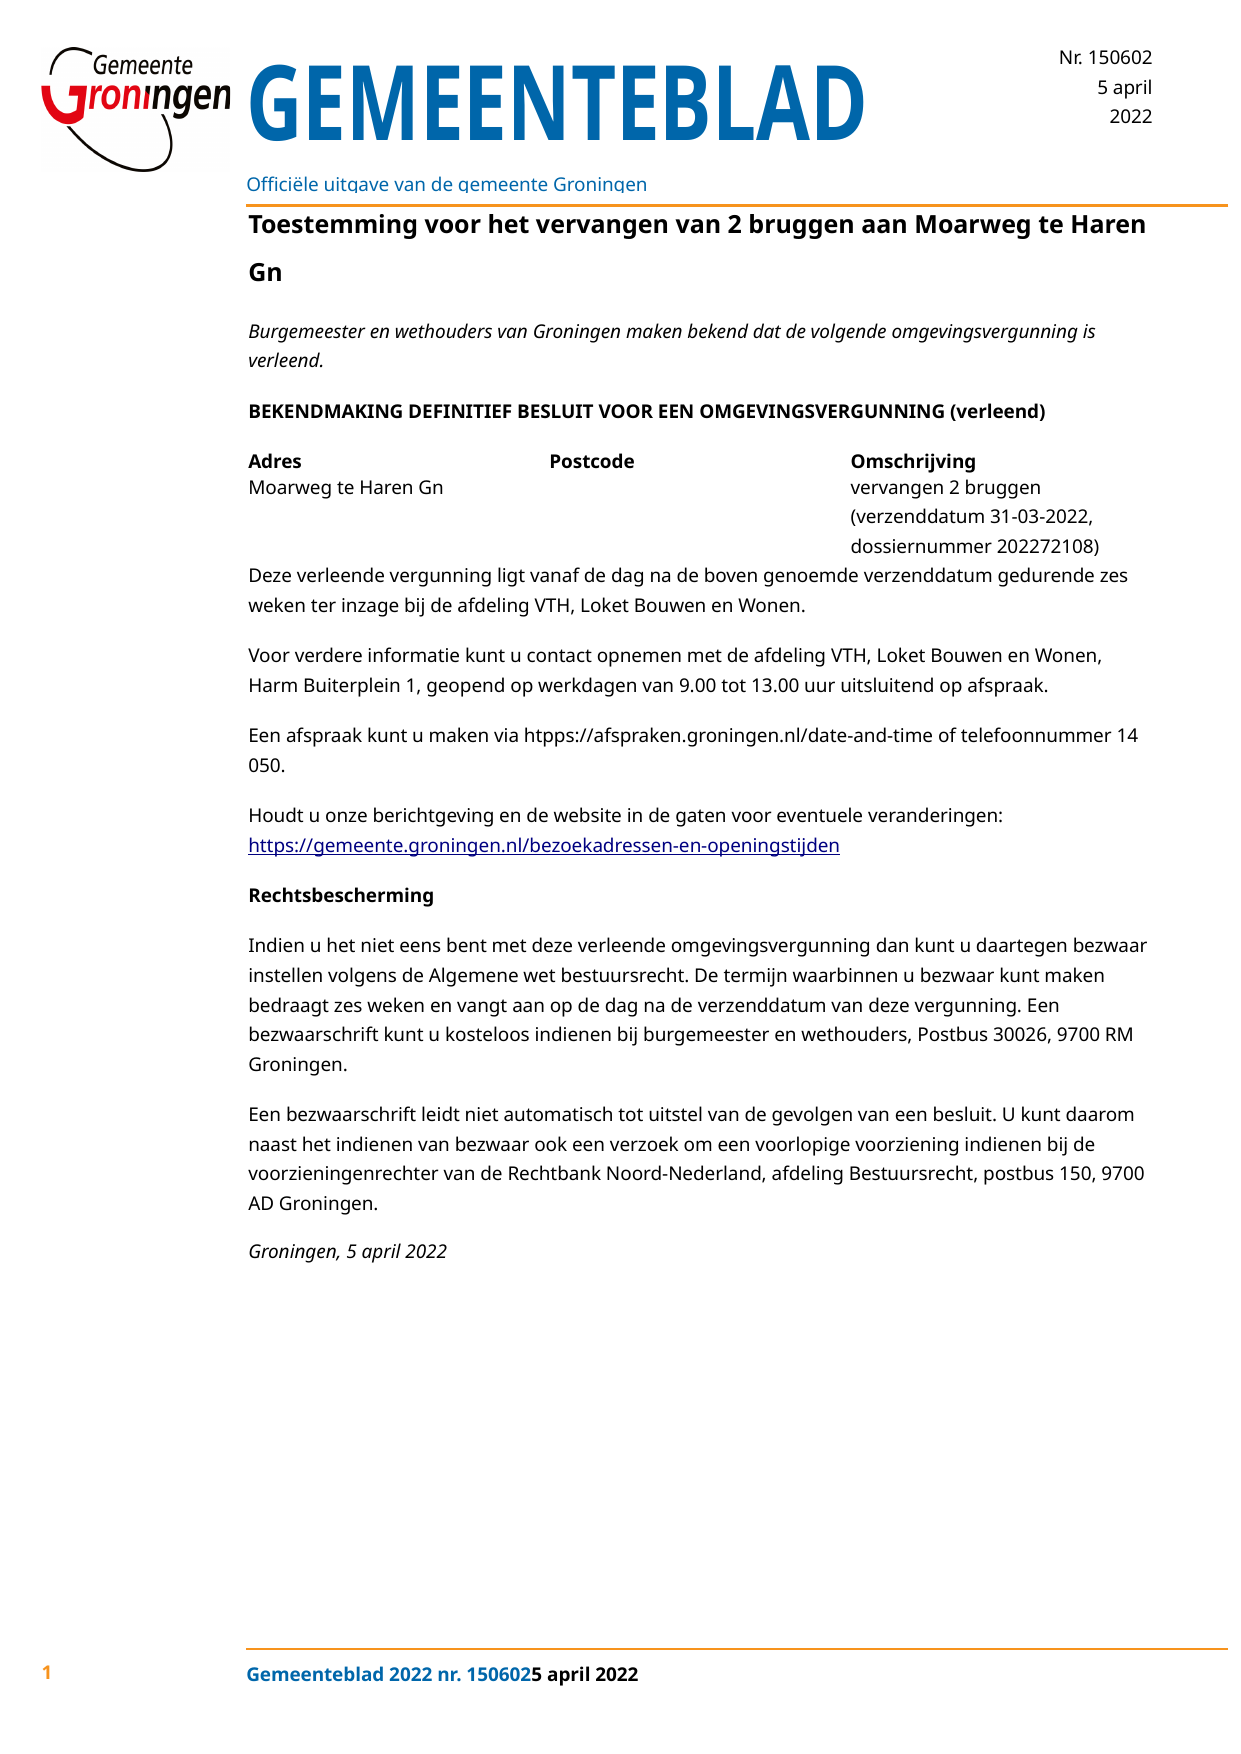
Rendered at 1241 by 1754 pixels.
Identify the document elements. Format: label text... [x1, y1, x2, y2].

text Houdt u onze berichtgeving en de website in de gaten voor eventuele veranderingen: https://gemeente.groningen.nl/bezoekadressen-en-openingstijden [248, 802, 1152, 858]
table_header Omschrijving [850, 449, 1152, 474]
text Een bezwaarschrift leidt niet automatisch tot uitstel van de gevolgen van een besluit. U kunt daarom naast het indienen van bezwaar ook een verzoek om een voorlopige voorziening indienen bij de voorzieningenrechter van de Rechtbank Noord-Nederland, afdeling Bestuursrecht, postbus 150, 9700 AD Groningen. [248, 1101, 1152, 1216]
text Een afspraak kunt u maken via htpps://afspraken.groningen.nl/date-and-time of telefoonnummer 14 050. [248, 722, 1152, 778]
text Groningen, 5 april 2022 [248, 1238, 1152, 1264]
text BEKENDMAKING DEFINITIEF BESLUIT VOOR EEN OMGEVINGSVERGUNNING (verleend) [248, 398, 1152, 424]
text Deze verleende vergunning ligt vanaf de dag na de boven genoemde verzenddatum gedurende zes weken ter inzage bij de afdeling VTH, Loket Bouwen en Wonen. [248, 562, 1152, 618]
table_cell Moarweg te Haren Gn [248, 474, 549, 559]
table_cell [549, 474, 850, 559]
picture [41, 47, 231, 172]
table_header Postcode [549, 449, 850, 474]
text Voor verdere informatie kunt u contact opnemen met de afdeling VTH, Loket Bouwen en Wonen, Harm Buiterplein 1, geopend op werkdagen van 9.00 tot 13.00 uur uitsluitend op afspraak. [248, 642, 1152, 698]
text Rechtsbescherming [248, 882, 1152, 908]
text Toestemming voor het vervangen van 2 bruggen aan Moarweg te Haren Gn [248, 207, 1152, 288]
table_cell vervangen 2 bruggen (verzenddatum 31-03-2022, dossiernummer 202272108) [850, 474, 1152, 559]
text Burgemeester en wethouders van Groningen maken bekend dat de volgende omgevingsvergunning is verleend. [248, 318, 1152, 373]
table_header Adres [248, 449, 549, 474]
text Indien u het niet eens bent met deze verleende omgevingsvergunning dan kunt u daartegen bezwaar instellen volgens de Algemene wet bestuursrecht. De termijn waarbinnen u bezwaar kunt maken bedraagt zes weken en vangt aan op de dag na de verzenddatum van deze vergunning. Een bezwaarschrift kunt u kosteloos indienen bij burgemeester en wethouders, Postbus 30026, 9700 RM Groningen. [248, 933, 1152, 1077]
